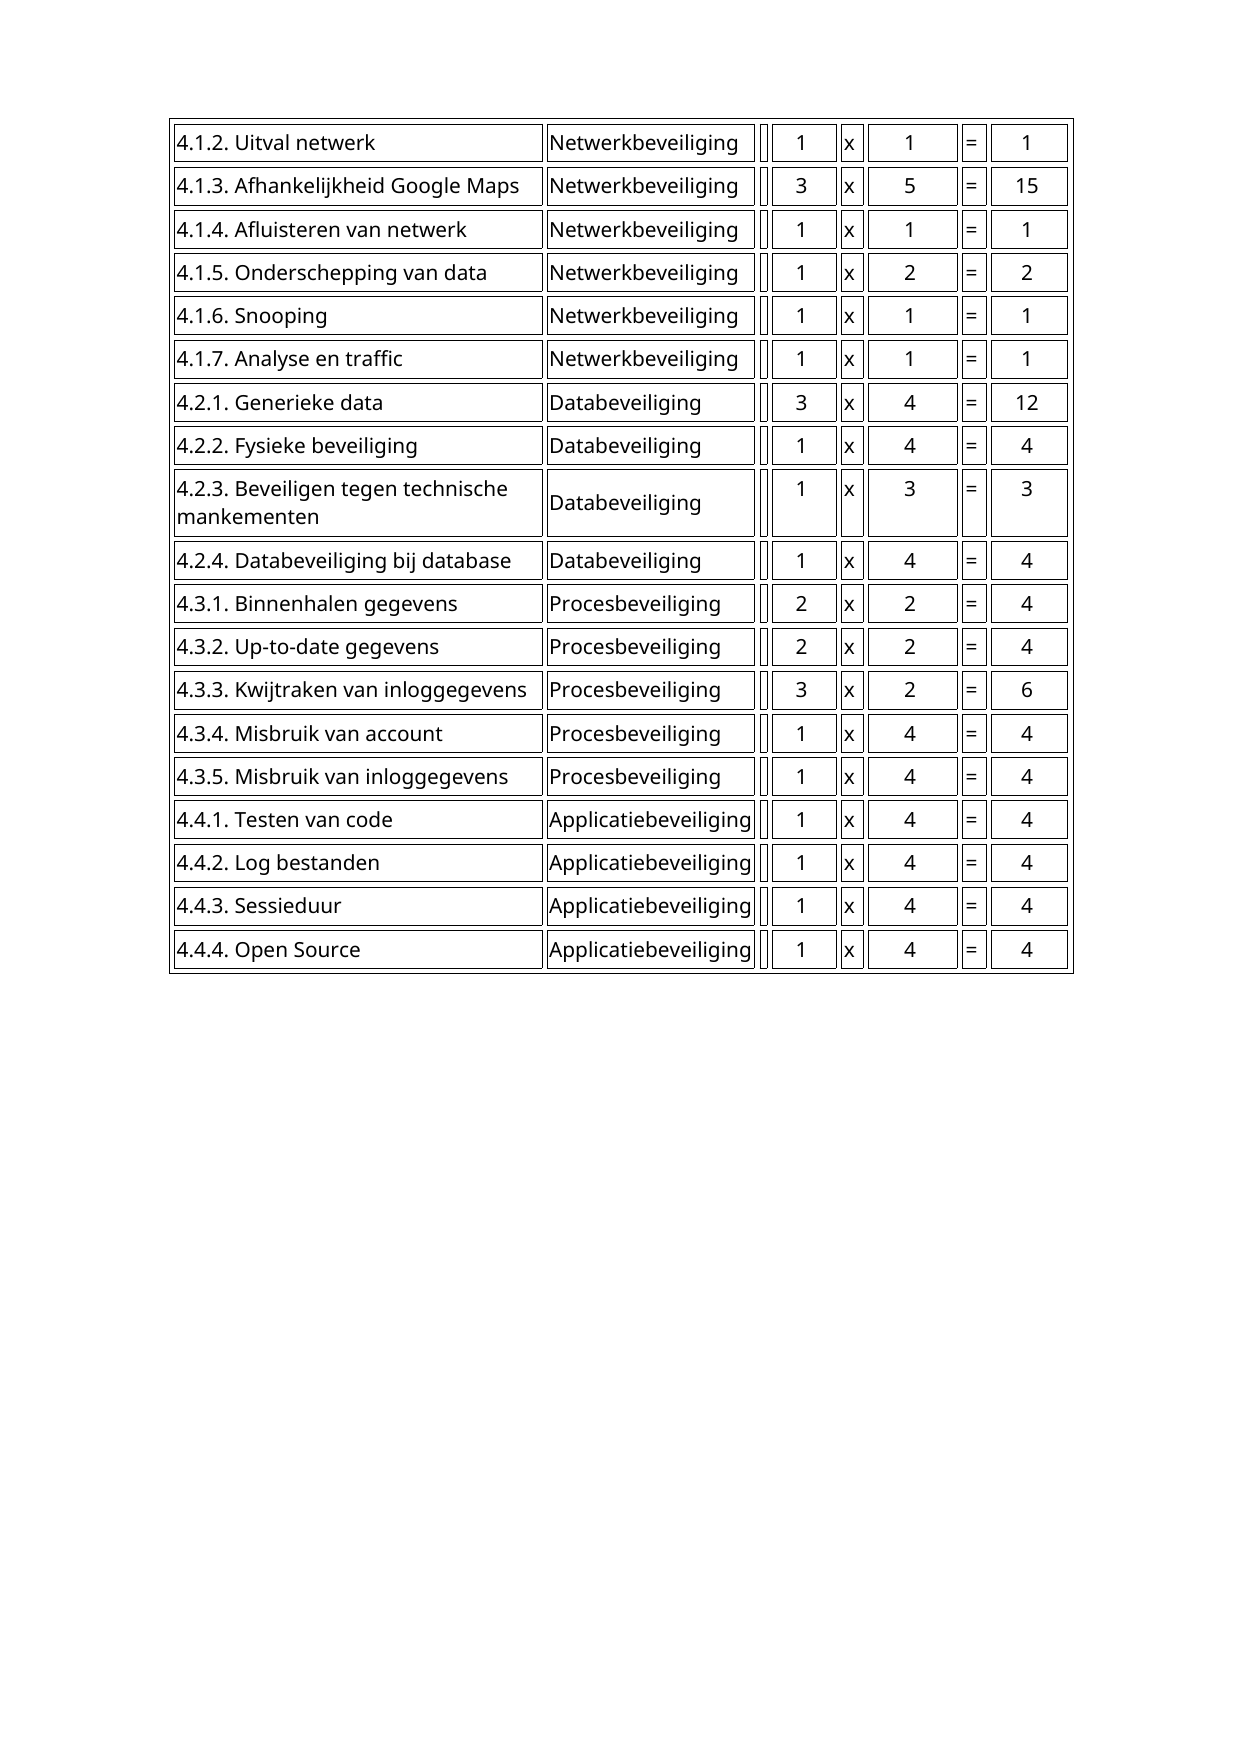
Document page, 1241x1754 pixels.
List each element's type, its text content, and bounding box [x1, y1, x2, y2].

table_cell x [839, 925, 866, 968]
table_cell 4.1.5. Onderschepping van data [172, 248, 544, 291]
table_cell [757, 334, 769, 377]
table_cell x [839, 464, 866, 536]
table_cell 1 [770, 291, 838, 334]
table_cell x [839, 291, 866, 334]
table_cell 4 [866, 421, 959, 464]
table_cell 4.1.7. Analyse en traffic [172, 334, 544, 377]
table_cell 4.4.3. Sessieduur [172, 881, 544, 925]
table_cell 4.2.2. Fysieke beveiliging [172, 421, 544, 464]
table_cell 4.1.6. Snooping [172, 291, 544, 334]
table_cell 4 [866, 881, 959, 925]
table_cell Databeveiliging [544, 378, 757, 421]
table_cell [761, 254, 767, 291]
table_cell Applicatiebeveiliging [544, 881, 757, 925]
table_cell [761, 585, 767, 622]
table_cell = [959, 752, 988, 795]
table_cell 4.2.1. Generieke data [172, 378, 544, 421]
table_cell [761, 542, 767, 579]
table_cell Netwerkbeveiliging [544, 334, 757, 377]
table_cell 4 [866, 536, 959, 579]
table_cell = [959, 536, 988, 579]
table_cell 4.2.4. Databeveiliging bij database [172, 536, 544, 579]
table_cell Netwerkbeveiliging [544, 248, 757, 291]
table_cell x [839, 334, 866, 377]
table_cell 3 [866, 464, 959, 536]
table_cell 4.4.4. Open Source [172, 925, 544, 968]
table_cell 4 [866, 925, 959, 968]
table_cell 4.4.1. Testen van code [172, 795, 544, 838]
table_cell [761, 341, 767, 377]
table_cell x [839, 709, 866, 752]
table_cell 1 [866, 291, 959, 334]
table_cell Procesbeveiliging [544, 709, 757, 752]
table_cell x [839, 665, 866, 708]
table_cell 4.4.2. Log bestanden [172, 838, 544, 881]
table_cell [761, 168, 767, 204]
table_cell 4.1.4. Afluisteren van netwerk [172, 205, 544, 248]
table_cell Databeveiliging [544, 536, 757, 579]
table_cell [761, 427, 767, 464]
table_cell 2 [866, 579, 959, 622]
table_cell x [839, 579, 866, 622]
table_cell Netwerkbeveiliging [544, 291, 757, 334]
table_cell = [959, 291, 988, 334]
table_cell 4 [989, 421, 1070, 464]
table_cell x [839, 795, 866, 838]
table_cell 4 [989, 881, 1070, 925]
table_cell [757, 161, 769, 204]
table_cell 4 [989, 795, 1070, 838]
table_cell 4.3.3. Kwijtraken van inloggegevens [172, 665, 544, 708]
table_cell 1 [770, 881, 838, 925]
table_cell 1 [770, 925, 838, 968]
table_cell = [959, 205, 988, 248]
table_cell [757, 838, 769, 881]
table_cell [757, 881, 769, 925]
table_cell [757, 925, 769, 968]
table_cell = [959, 378, 988, 421]
table_cell 1 [866, 205, 959, 248]
table_cell [757, 119, 769, 161]
table_cell [761, 801, 767, 838]
table_cell [757, 378, 769, 421]
table_cell 5 [866, 161, 959, 204]
table_cell Databeveiliging [544, 464, 757, 536]
table_cell = [959, 464, 988, 536]
table_cell x [839, 205, 866, 248]
table_cell [761, 125, 767, 161]
table_cell [757, 421, 769, 464]
table_cell 4.1.2. Uitval netwerk [172, 119, 544, 161]
table_cell 4.2.3. Beveiligen tegen technische mankementen [172, 464, 544, 536]
table_cell [757, 248, 769, 291]
table_cell [761, 211, 767, 248]
table_cell 1 [770, 248, 838, 291]
table_cell [757, 795, 769, 838]
table_cell 2 [866, 665, 959, 708]
table_cell 4.3.1. Binnenhalen gegevens [172, 579, 544, 622]
table_cell 1 [770, 709, 838, 752]
table_cell 3 [770, 161, 838, 204]
table_cell 15 [989, 161, 1070, 204]
table_cell 4 [866, 752, 959, 795]
table_cell 4 [866, 795, 959, 838]
table_cell 6 [989, 665, 1070, 708]
table_cell x [839, 248, 866, 291]
table_cell Netwerkbeveiliging [544, 205, 757, 248]
table_cell 4 [989, 838, 1070, 881]
table_cell 2 [770, 579, 838, 622]
table_cell 4.1.3. Afhankelijkheid Google Maps [172, 161, 544, 204]
table_cell x [839, 378, 866, 421]
table_cell 1 [770, 838, 838, 881]
table_cell [761, 888, 767, 925]
table_cell 3 [770, 665, 838, 708]
table_cell [757, 665, 769, 708]
table_cell 4 [989, 579, 1070, 622]
table_cell 1 [770, 464, 838, 536]
table_cell [761, 629, 767, 665]
table_cell [761, 845, 767, 881]
table_cell 1 [989, 334, 1070, 377]
table_cell 1 [770, 752, 838, 795]
table_cell 4.3.5. Misbruik van inloggegevens [172, 752, 544, 795]
table_cell x [839, 752, 866, 795]
table_cell = [959, 119, 988, 161]
table_cell 4 [989, 536, 1070, 579]
table_cell [757, 752, 769, 795]
table_cell 4.3.2. Up-to-date gegevens [172, 622, 544, 665]
table_cell 4 [989, 709, 1070, 752]
table_cell 2 [866, 622, 959, 665]
table_cell [761, 715, 767, 752]
table_cell [761, 470, 767, 536]
table_cell Procesbeveiliging [544, 752, 757, 795]
table_cell x [839, 119, 866, 161]
table_cell 4 [866, 709, 959, 752]
table_cell x [839, 536, 866, 579]
table_cell = [959, 421, 988, 464]
table_cell 1 [989, 291, 1070, 334]
table_cell Applicatiebeveiliging [544, 795, 757, 838]
table_cell [761, 672, 767, 708]
table_cell = [959, 161, 988, 204]
table_cell 1 [770, 205, 838, 248]
table_cell = [959, 838, 988, 881]
table_cell x [839, 622, 866, 665]
table_cell 4.3.4. Misbruik van account [172, 709, 544, 752]
table_cell 12 [989, 378, 1070, 421]
table_cell 1 [866, 334, 959, 377]
table_cell 1 [770, 795, 838, 838]
table_cell = [959, 709, 988, 752]
table_cell [757, 579, 769, 622]
table_cell 1 [770, 119, 838, 161]
table_cell [757, 291, 769, 334]
table_cell 4 [989, 622, 1070, 665]
table_cell 1 [770, 536, 838, 579]
table_cell = [959, 622, 988, 665]
table_cell 2 [866, 248, 959, 291]
table_cell Databeveiliging [544, 421, 757, 464]
table_cell [761, 297, 767, 334]
table_cell 1 [770, 334, 838, 377]
table_cell = [959, 925, 988, 968]
table_cell 4 [866, 378, 959, 421]
table_cell = [959, 665, 988, 708]
table_cell Applicatiebeveiliging [544, 838, 757, 881]
table_cell = [959, 248, 988, 291]
table_cell = [959, 881, 988, 925]
table_cell 4 [866, 838, 959, 881]
table_cell [761, 384, 767, 421]
table_cell [761, 758, 767, 795]
table_cell 1 [770, 421, 838, 464]
table_cell 3 [989, 464, 1070, 536]
table_cell = [959, 334, 988, 377]
table_cell [761, 931, 767, 968]
table_cell = [959, 795, 988, 838]
table_cell 4 [989, 752, 1070, 795]
table_cell Netwerkbeveiliging [544, 119, 757, 161]
table_cell = [959, 579, 988, 622]
table_cell [757, 205, 769, 248]
table_cell Procesbeveiliging [544, 579, 757, 622]
table_cell 3 [770, 378, 838, 421]
table_cell 1 [989, 119, 1070, 161]
table_cell 1 [989, 205, 1070, 248]
table_cell Procesbeveiliging [544, 622, 757, 665]
table_cell 2 [989, 248, 1070, 291]
table_cell Applicatiebeveiliging [544, 925, 757, 968]
table_cell 4 [989, 925, 1070, 968]
table_cell Procesbeveiliging [544, 665, 757, 708]
table_cell [757, 536, 769, 579]
table_cell x [839, 838, 866, 881]
table_cell x [839, 161, 866, 204]
table_cell Netwerkbeveiliging [544, 161, 757, 204]
table_cell [757, 709, 769, 752]
table_cell 1 [866, 119, 959, 161]
table_cell x [839, 421, 866, 464]
table_cell 2 [770, 622, 838, 665]
table_cell x [839, 881, 866, 925]
table_cell [757, 622, 769, 665]
table_cell [757, 464, 769, 536]
